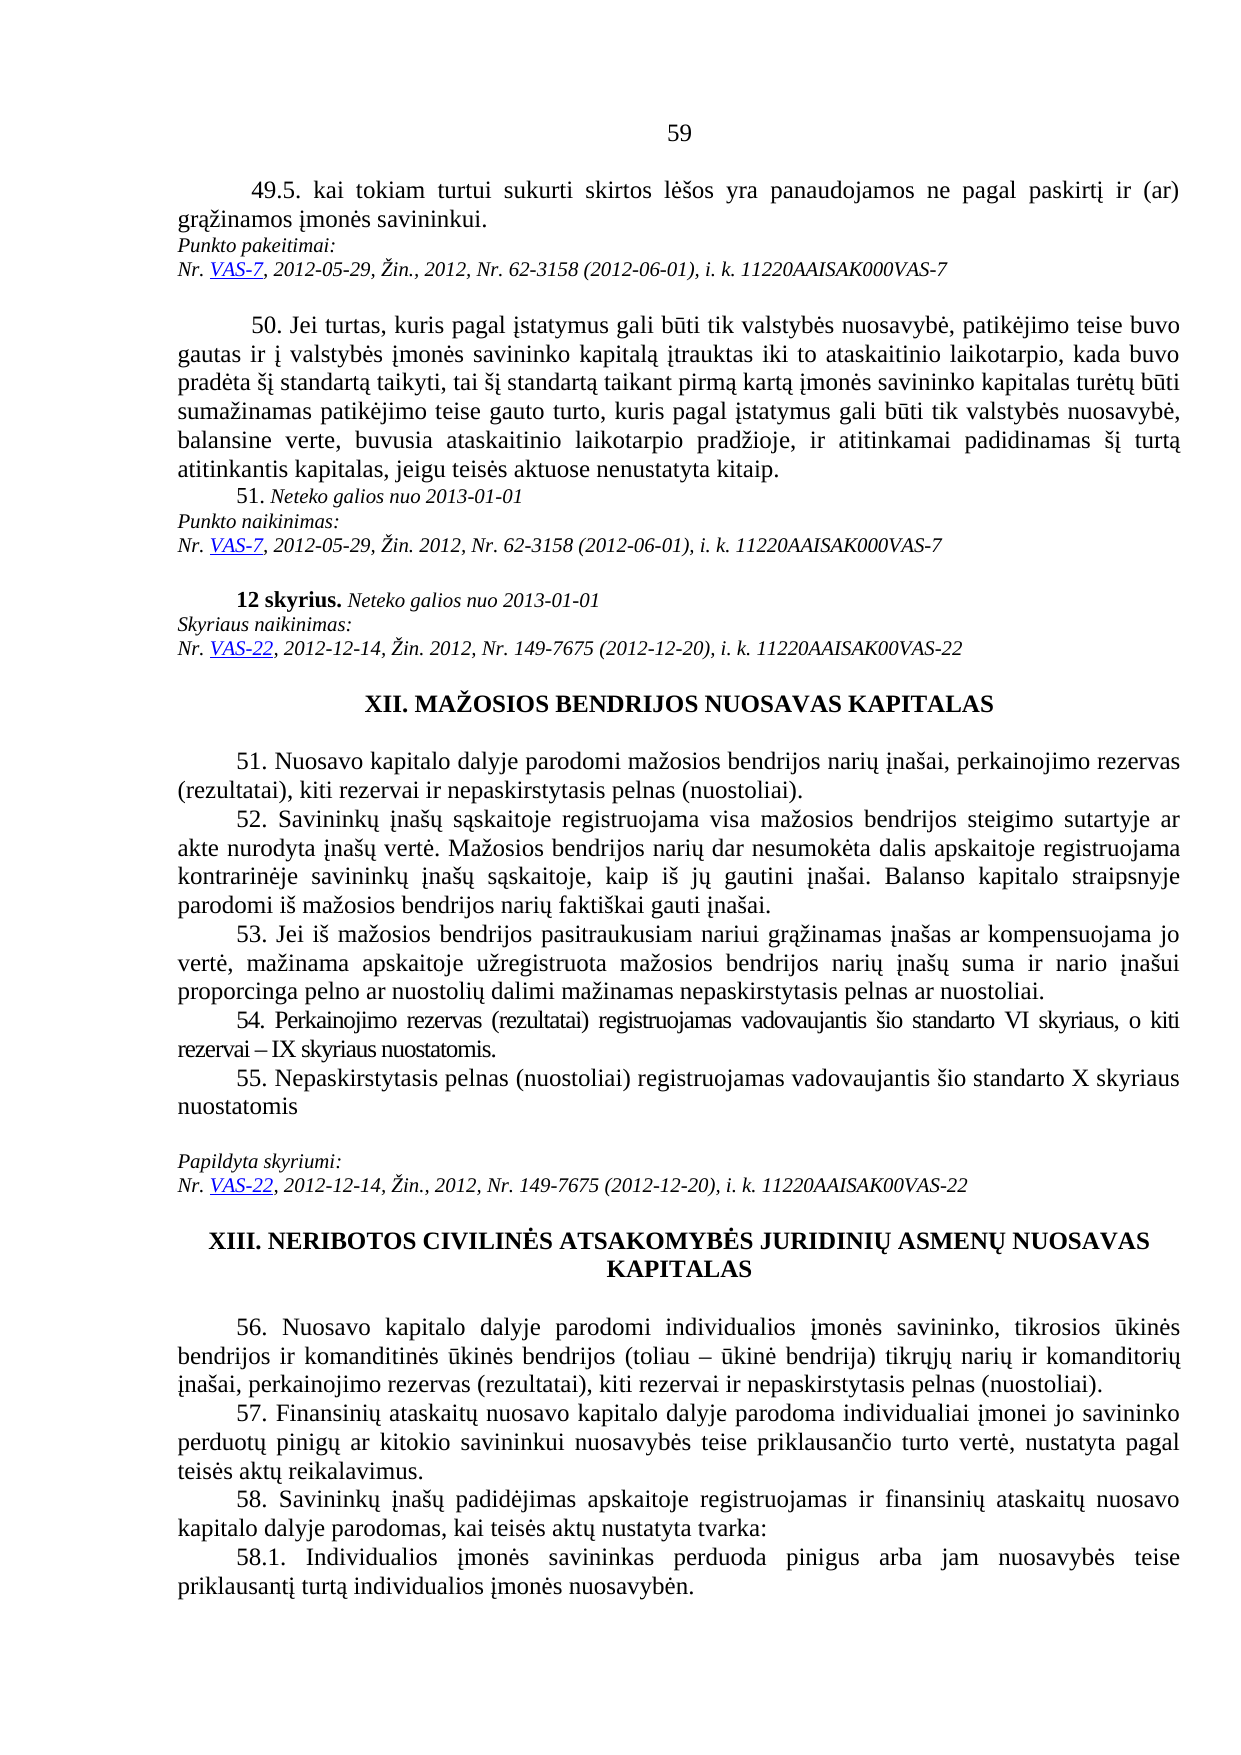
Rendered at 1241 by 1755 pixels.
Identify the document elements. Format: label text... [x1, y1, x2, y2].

text 50. Jei turtas, kuris pagal įstatymus gali būti tik valstybės nuosavybė, patikėjimo teise buvo gautas ir į valstybės įmonės savininko kapitalą įtrauktas iki to ataskaitinio laikotarpio, kada buvo pradėta šį standartą taikyti, tai šį standartą taikant pirmą kartą įmonės savininko kapitalas turėtų būti sumažinamas patikėjimo teise gauto turto, kuris pagal įstatymus gali būti tik valstybės nuosavybė, balansine verte, buvusia ataskaitinio laikotarpio pradžioje, ir atitinkamai padidinamas šį turtą atitinkantis kapitalas, jeigu teisės aktuose nenustatyta kitaip. [177, 310, 1181, 482]
text Papildyta skyriumi: [177, 1149, 1181, 1173]
text 49.5. kai tokiam turtui sukurti skirtos lėšos yra panaudojamos ne pagal paskirtį ir (ar) grąžinamos įmonės savininkui. [177, 176, 1181, 233]
text XIII. NERIBOTOS CIVILINĖS ATSAKOMYBĖS JURIDINIŲ ASMENŲ NUOSAVAS KAPITALAS [177, 1226, 1181, 1283]
text Nr. VAS-7, 2012-05-29, Žin., 2012, Nr. 62-3158 (2012-06-01), i. k. 11220AAISAK000VAS-7 [177, 257, 1181, 281]
text 55. Nepaskirstytasis pelnas (nuostoliai) registruojamas vadovaujantis šio standarto X skyriaus nuostatomis [177, 1063, 1181, 1120]
text Punkto pakeitimai: [177, 233, 1181, 257]
text 54. Perkainojimo rezervas (rezultatai) registruojamas vadovaujantis šio standarto VI skyriaus, o kiti rezervai – IX skyriaus nuostatomis. [177, 1005, 1181, 1063]
text 53. Jei iš mažosios bendrijos pasitraukusiam nariui grąžinamas įnašas ar kompensuojama jo vertė, mažinama apskaitoje užregistruota mažosios bendrijos narių įnašų suma ir nario įnašui proporcinga pelno ar nuostolių dalimi mažinamas nepaskirstytasis pelnas ar nuostoliai. [177, 919, 1181, 1005]
text XII. MAŽOSIOS BENDRIJOS NUOSAVAS KAPITALAS [177, 689, 1181, 718]
text Nr. VAS-7, 2012-05-29, Žin. 2012, Nr. 62-3158 (2012-06-01), i. k. 11220AAISAK000VAS-7 [177, 533, 1181, 557]
text 51. Neteko galios nuo 2013-01-01 [177, 482, 1181, 509]
text 58.1. Individualios įmonės savininkas perduoda pinigus arba jam nuosavybės teise priklausantį turtą individualios įmonės nuosavybėn. [177, 1542, 1181, 1599]
text 52. Savininkų įnašų sąskaitoje registruojama visa mažosios bendrijos steigimo sutartyje ar akte nurodyta įnašų vertė. Mažosios bendrijos narių dar nesumokėta dalis apskaitoje registruojama kontrarinėje savininkų įnašų sąskaitoje, kaip iš jų gautini įnašai. Balanso kapitalo straipsnyje parodomi iš mažosios bendrijos narių faktiškai gauti įnašai. [177, 804, 1181, 919]
text Nr. VAS-22, 2012-12-14, Žin., 2012, Nr. 149-7675 (2012-12-20), i. k. 11220AAISAK00VAS-22 [177, 1173, 1181, 1197]
text 12 skyrius. Neteko galios nuo 2013-01-01 [177, 586, 1181, 612]
text 56. Nuosavo kapitalo dalyje parodomi individualios įmonės savininko, tikrosios ūkinės bendrijos ir komanditinės ūkinės bendrijos (toliau – ūkinė bendrija) tikrųjų narių ir komanditorių įnašai, perkainojimo rezervas (rezultatai), kiti rezervai ir nepaskirstytasis pelnas (nuostoliai). [177, 1312, 1181, 1398]
text Nr. VAS-22, 2012-12-14, Žin. 2012, Nr. 149-7675 (2012-12-20), i. k. 11220AAISAK00VAS-22 [177, 636, 1181, 660]
text Punkto naikinimas: [177, 509, 1181, 533]
text 51. Nuosavo kapitalo dalyje parodomi mažosios bendrijos narių įnašai, perkainojimo rezervas (rezultatai), kiti rezervai ir nepaskirstytasis pelnas (nuostoliai). [177, 746, 1181, 804]
text 58. Savininkų įnašų padidėjimas apskaitoje registruojamas ir finansinių ataskaitų nuosavo kapitalo dalyje parodomas, kai teisės aktų nustatyta tvarka: [177, 1484, 1181, 1542]
text Skyriaus naikinimas: [177, 612, 1181, 636]
text 57. Finansinių ataskaitų nuosavo kapitalo dalyje parodoma individualiai įmonei jo savininko perduotų pinigų ar kitokio savininkui nuosavybės teise priklausančio turto vertė, nustatyta pagal teisės aktų reikalavimus. [177, 1398, 1181, 1484]
